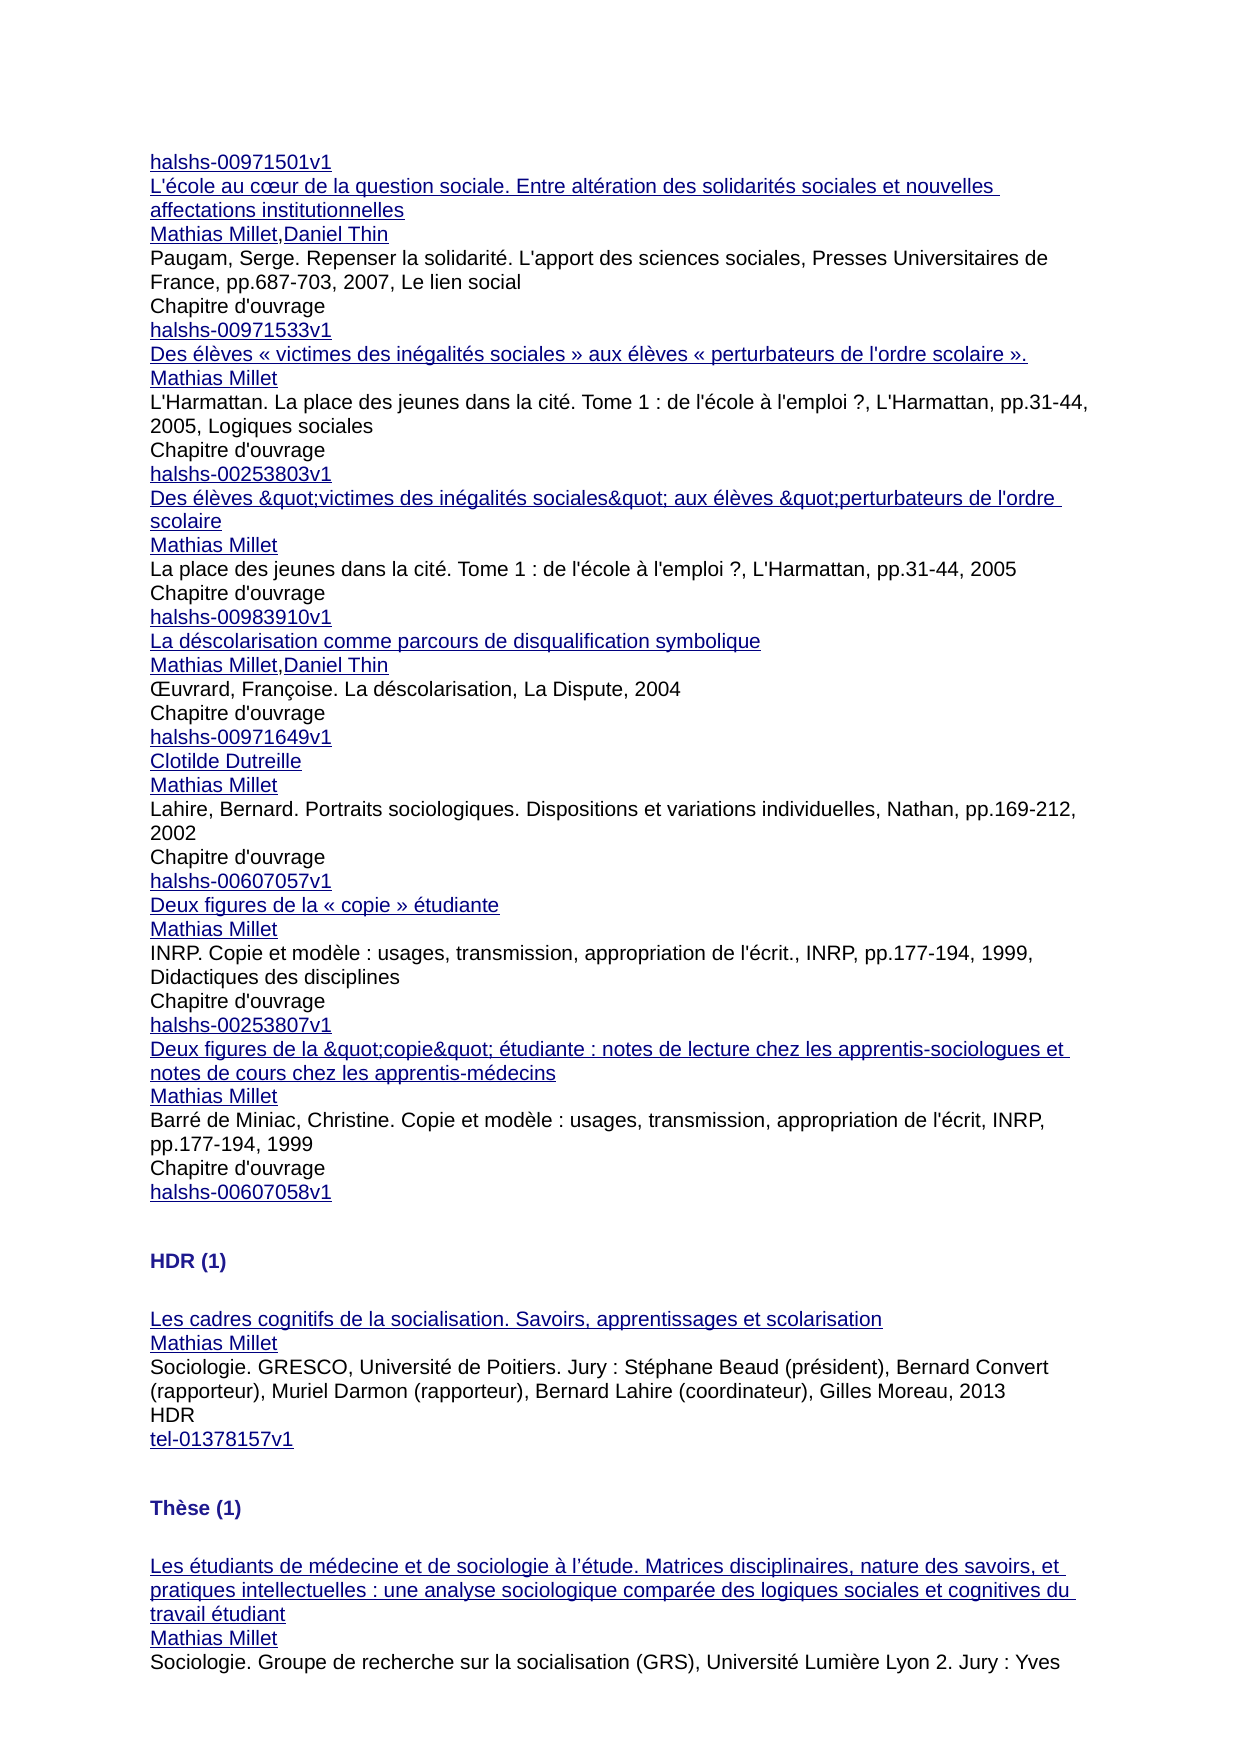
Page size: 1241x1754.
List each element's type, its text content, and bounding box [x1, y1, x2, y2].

table_cell L'école au cœur de la question sociale. Entre altération des solidarités sociales et nouvelles affectations institutionnelles Mathias Millet,Daniel Thin Paugam, Serge. Repenser la solidarité. L'apport des sciences sociales, Presses Universitaires de France, pp.687-703, 2007, Le lien social Chapitre d'ouvrage halshs-00971533v1 [150, 174, 1090, 342]
table_cell Deux figures de la &quot;copie&quot; étudiante : notes de lecture chez les apprentis-sociologues et notes de cours chez les apprentis-médecins Mathias Millet Barré de Miniac, Christine. Copie et modèle : usages, transmission, appropriation de l'écrit, INRP, pp.177-194, 1999 Chapitre d'ouvrage halshs-00607058v1 [150, 1036, 1090, 1204]
table_cell Clotilde Dutreille Mathias Millet Lahire, Bernard. Portraits sociologiques. Dispositions et variations individuelles, Nathan, pp.169-212, 2002 Chapitre d'ouvrage halshs-00607057v1 [150, 749, 1090, 893]
table_cell Des élèves &quot;victimes des inégalités sociales&quot; aux élèves &quot;perturbateurs de l'ordre scolaire Mathias Millet La place des jeunes dans la cité. Tome 1 : de l'école à l'emploi ?, L'Harmattan, pp.31-44, 2005 Chapitre d'ouvrage halshs-00983910v1 [150, 485, 1090, 629]
table_cell La déscolarisation comme parcours de disqualification symbolique Mathias Millet,Daniel Thin Œuvrard, Françoise. La déscolarisation, La Dispute, 2004 Chapitre d'ouvrage halshs-00971649v1 [150, 629, 1090, 749]
subtitle HDR (1) [150, 1249, 1090, 1273]
table_cell halshs-00971501v1 [150, 150, 1090, 174]
table_header Les cadres cognitifs de la socialisation. Savoirs, apprentissages et scolarisation Mathias Millet Sociologie. GRESCO, Université de Poitiers. Jury : Stéphane Beaud (président), Bernard Convert (rapporteur), Muriel Darmon (rapporteur), Bernard Lahire (coordinateur), Gilles Moreau, 2013 HDR tel-01378157v1 [150, 1307, 1090, 1451]
table_cell Des élèves « victimes des inégalités sociales » aux élèves « perturbateurs de l'ordre scolaire ». Mathias Millet L'Harmattan. La place des jeunes dans la cité. Tome 1 : de l'école à l'emploi ?, L'Harmattan, pp.31-44, 2005, Logiques sociales Chapitre d'ouvrage halshs-00253803v1 [150, 342, 1090, 485]
subtitle Thèse (1) [150, 1496, 1090, 1520]
table_header Les étudiants de médecine et de sociologie à l’étude. Matrices disciplinaires, nature des savoirs, et pratiques intellectuelles : une analyse sociologique comparée des logiques sociales et cognitives du travail étudiant Mathias Millet Sociologie. Groupe de recherche sur la socialisation (GRS), Université Lumière Lyon 2. Jury : Yves [150, 1554, 1090, 1674]
table_cell Deux figures de la « copie » étudiante Mathias Millet INRP. Copie et modèle : usages, transmission, appropriation de l'écrit., INRP, pp.177-194, 1999, Didactiques des disciplines Chapitre d'ouvrage halshs-00253807v1 [150, 893, 1090, 1036]
